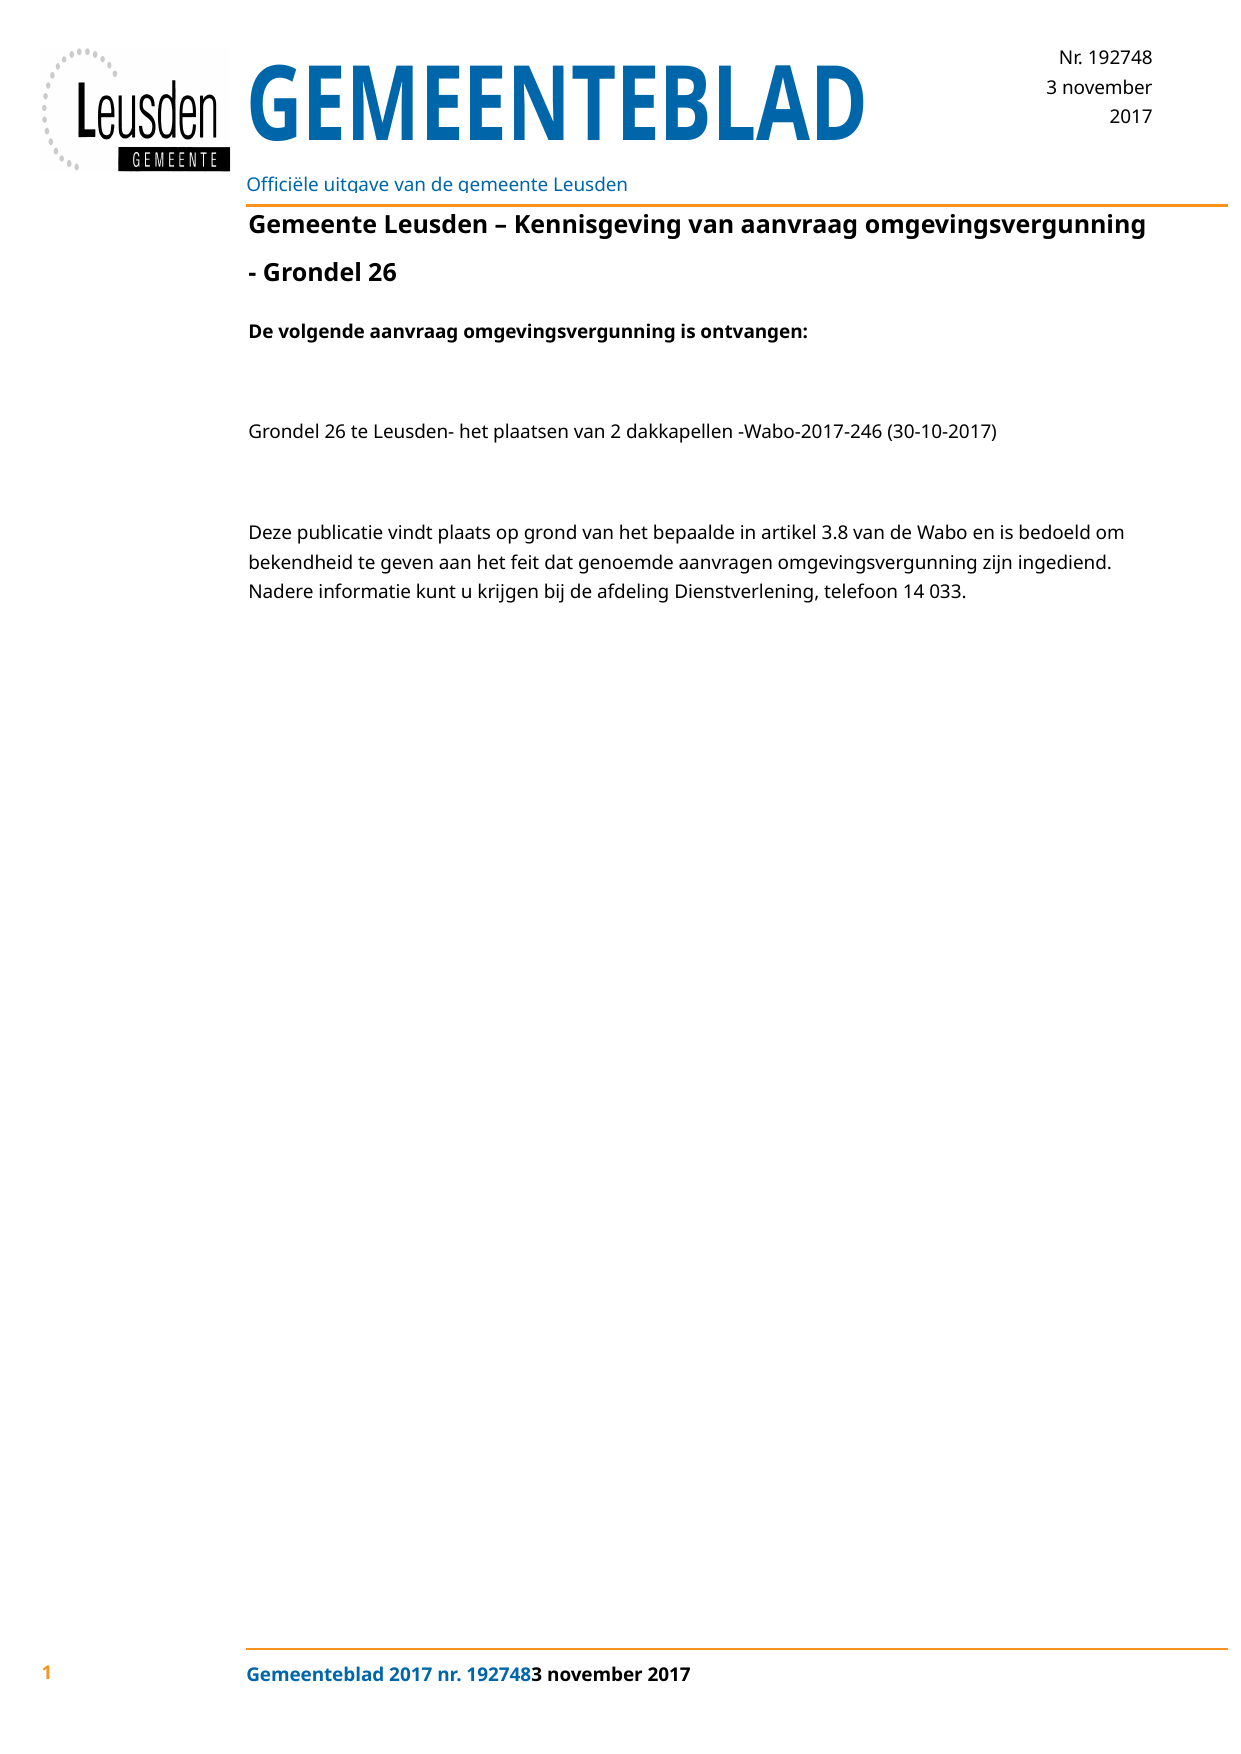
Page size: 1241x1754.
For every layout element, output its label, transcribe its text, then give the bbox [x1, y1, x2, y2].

text De volgende aanvraag omgevingsvergunning is ontvangen: [248, 318, 1152, 344]
text Grondel 26 te Leusden- het plaatsen van 2 dakkapellen -Wabo-2017-246 (30-10-2017) [248, 419, 1152, 444]
picture [41, 47, 231, 172]
text Deze publicatie vindt plaats op grond van het bepaalde in artikel 3.8 van de Wabo en is bedoeld om bekendheid te geven aan het feit dat genoemde aanvragen omgevingsvergunning zijn ingediend. Nadere informatie kunt u krijgen bij de afdeling Dienstverlening, telefoon 14 033. [248, 519, 1152, 604]
text Gemeente Leusden – Kennisgeving van aanvraag omgevingsvergunning - Grondel 26 [248, 207, 1152, 288]
